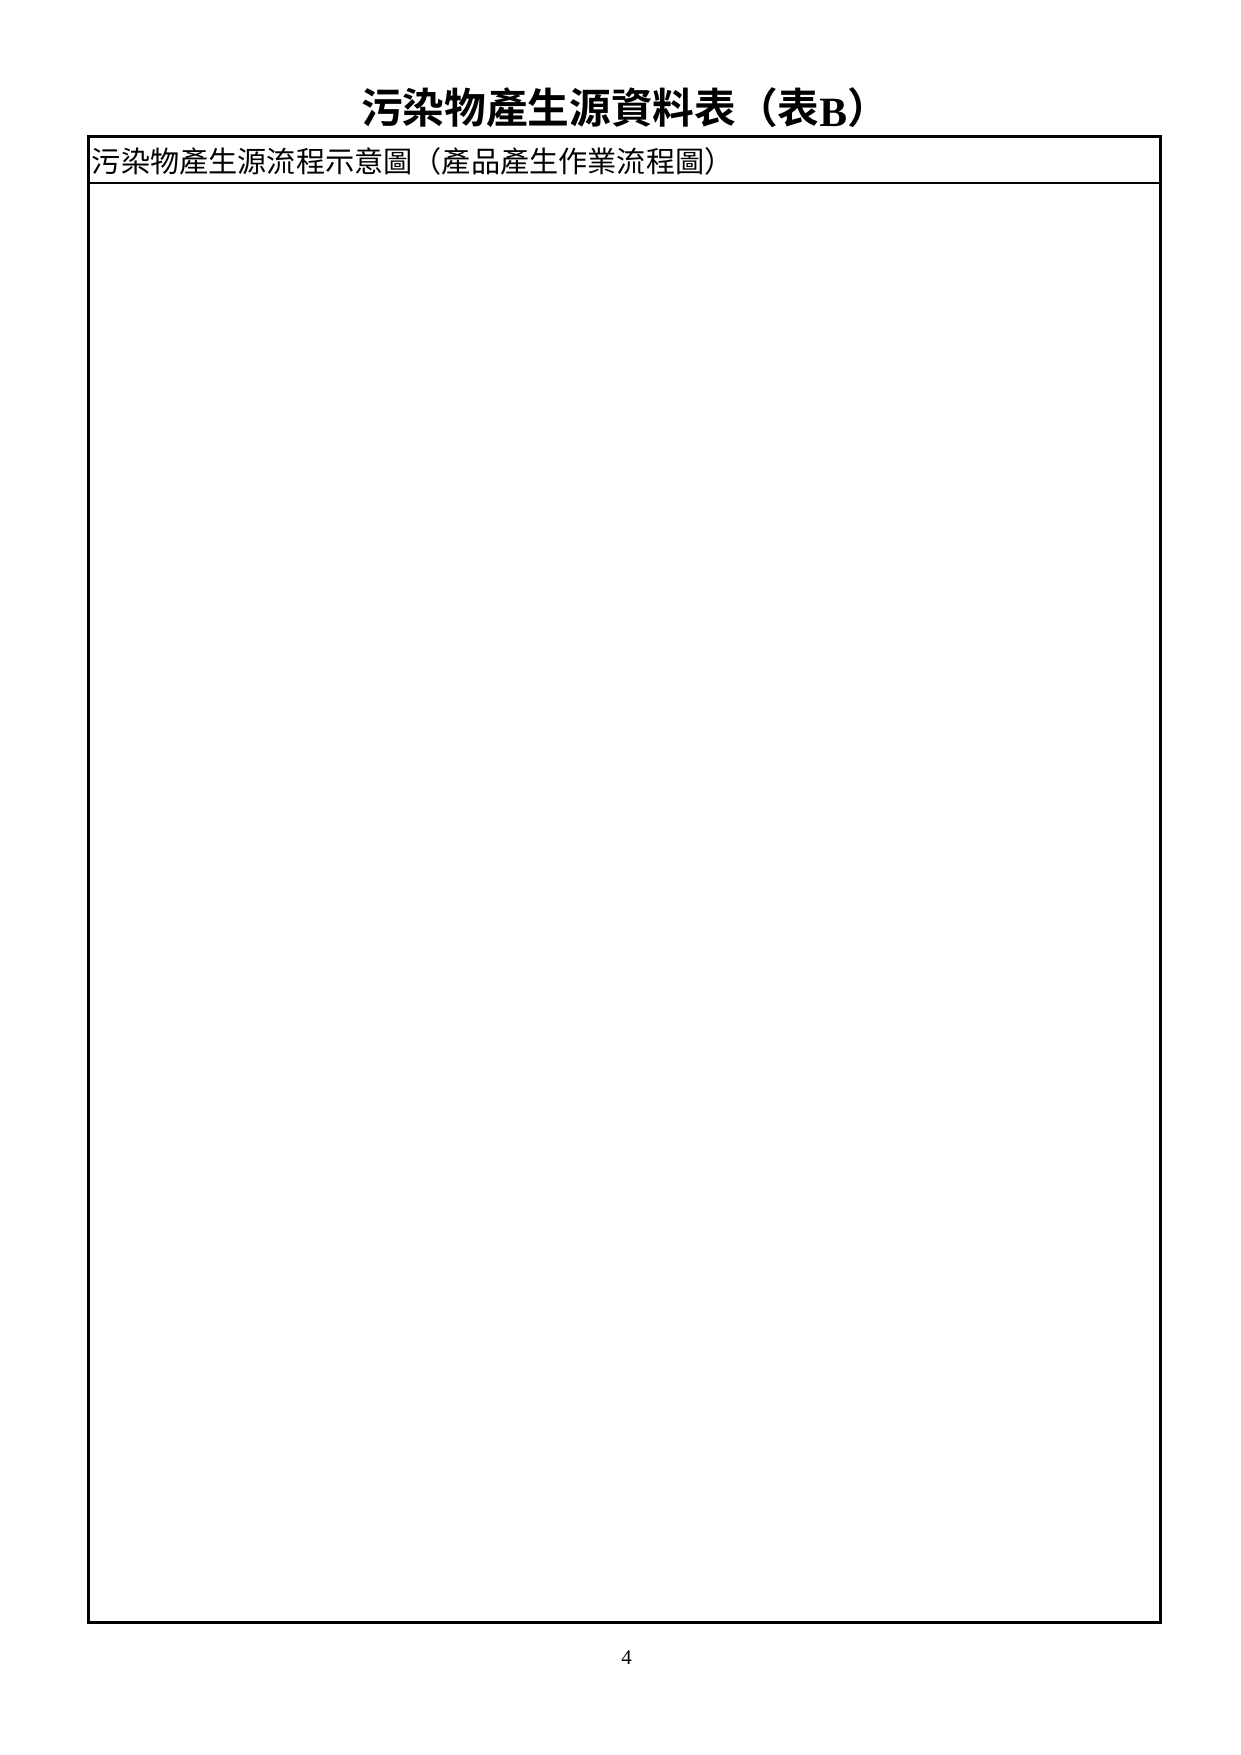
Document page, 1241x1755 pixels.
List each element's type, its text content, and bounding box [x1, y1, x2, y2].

table_cell [90, 184, 1159, 1621]
table_header 污染物產生源資料表（表B） [89, 75, 1161, 135]
table_cell 污染物產生源流程示意圖（產品產生作業流程圖） [90, 138, 1159, 182]
